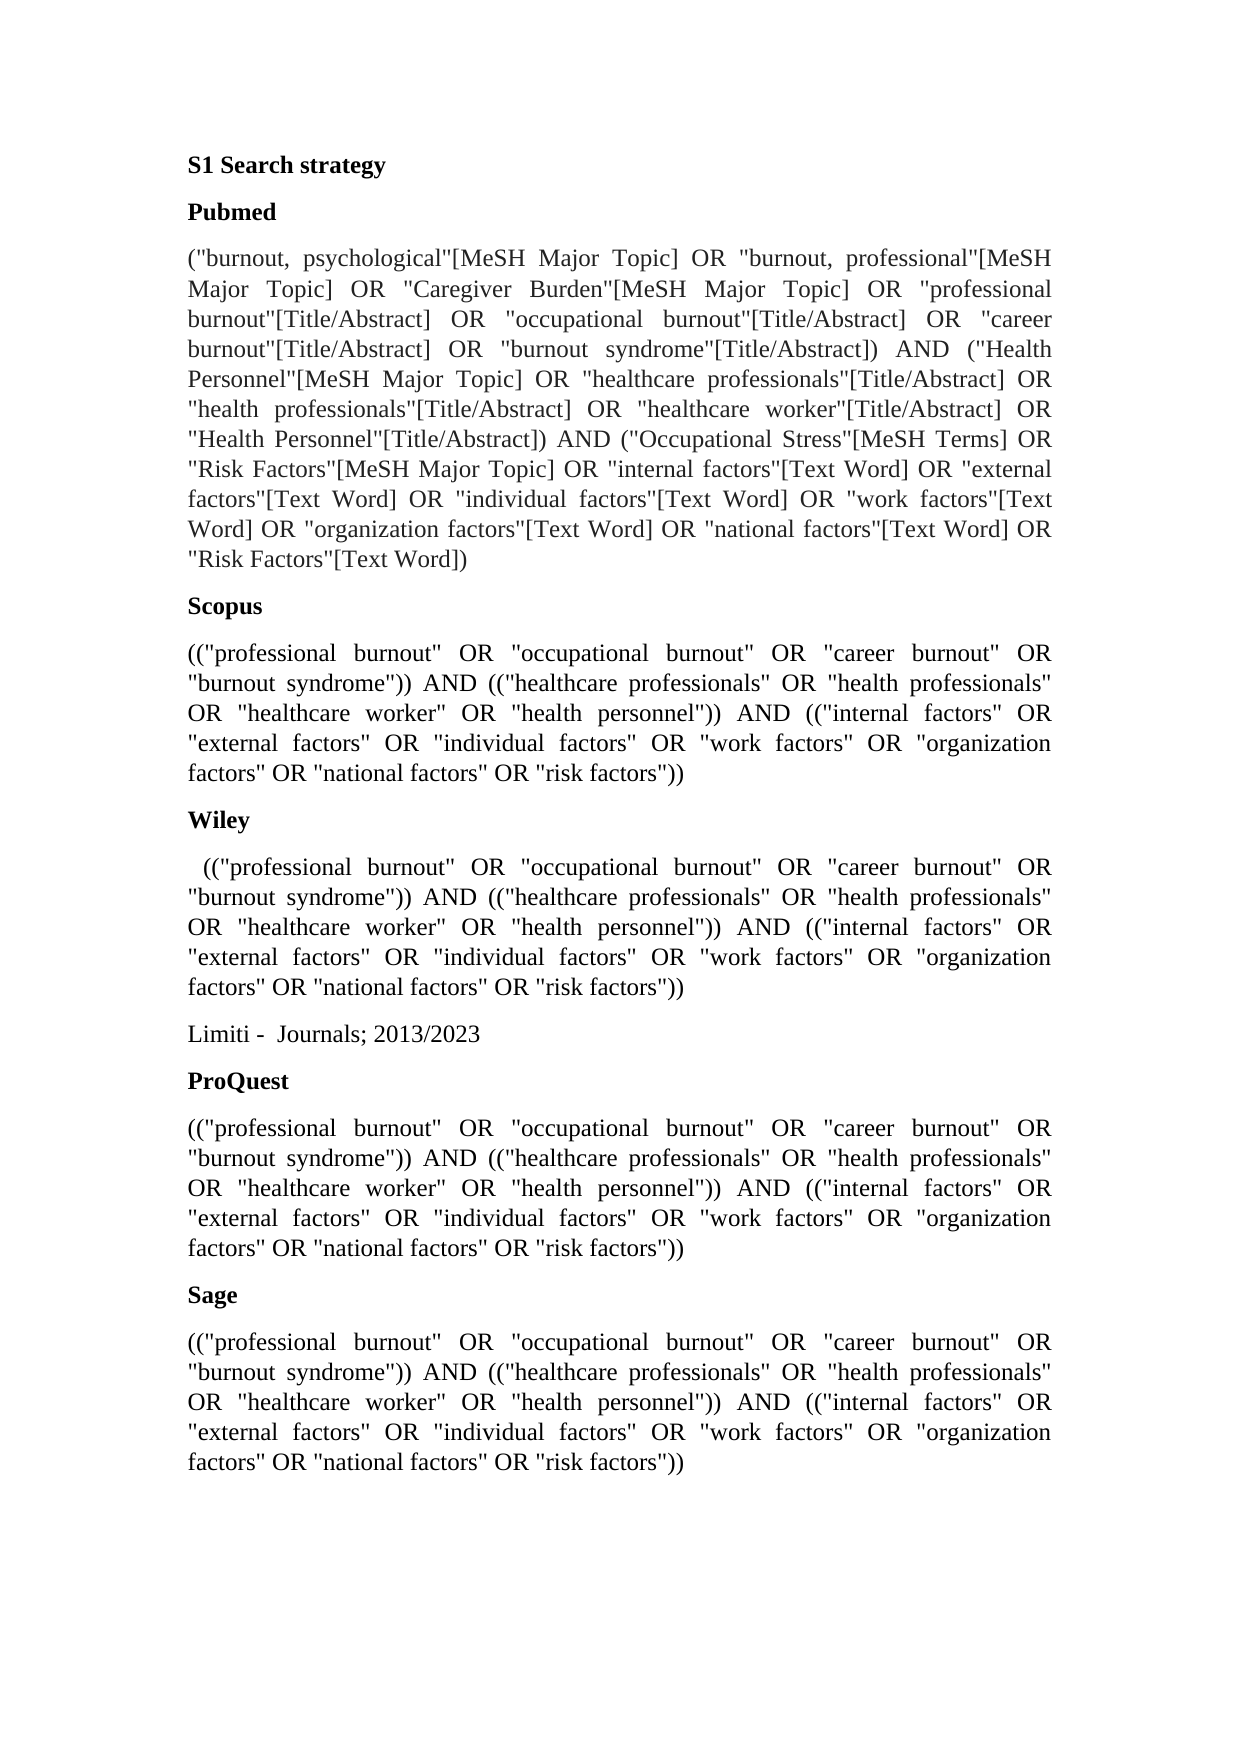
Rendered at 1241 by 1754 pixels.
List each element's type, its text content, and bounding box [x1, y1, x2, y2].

text Limiti - Journals; 2013/2023 [187, 1019, 1053, 1048]
text Pubmed [187, 197, 1053, 226]
text Scopus [187, 591, 1053, 620]
text S1 Search strategy [187, 150, 1053, 179]
text (("professional burnout" OR "occupational burnout" OR "career burnout" OR "burnout syndrome")) AND (("healthcare professionals" OR "health professionals" OR "healthcare worker" OR "health personnel")) AND (("internal factors" OR "external factors" OR "individual factors" OR "work factors" OR "organization factors" OR "national factors" OR "risk factors")) [187, 852, 1053, 1001]
text ProQuest [187, 1066, 1053, 1095]
text (("professional burnout" OR "occupational burnout" OR "career burnout" OR "burnout syndrome")) AND (("healthcare professionals" OR "health professionals" OR "healthcare worker" OR "health personnel")) AND (("internal factors" OR "external factors" OR "individual factors" OR "work factors" OR "organization factors" OR "national factors" OR "risk factors")) [187, 1327, 1053, 1476]
text Sage [187, 1280, 1053, 1309]
text (("professional burnout" OR "occupational burnout" OR "career burnout" OR "burnout syndrome")) AND (("healthcare professionals" OR "health professionals" OR "healthcare worker" OR "health personnel")) AND (("internal factors" OR "external factors" OR "individual factors" OR "work factors" OR "organization factors" OR "national factors" OR "risk factors")) [187, 638, 1053, 787]
text (("professional burnout" OR "occupational burnout" OR "career burnout" OR "burnout syndrome")) AND (("healthcare professionals" OR "health professionals" OR "healthcare worker" OR "health personnel")) AND (("internal factors" OR "external factors" OR "individual factors" OR "work factors" OR "organization factors" OR "national factors" OR "risk factors")) [187, 1113, 1053, 1262]
text Wiley [187, 805, 1053, 834]
text ("burnout, psychological"[MeSH Major Topic] OR "burnout, professional"[MeSH Major Topic] OR "Caregiver Burden"[MeSH Major Topic] OR "professional burnout"[Title/Abstract] OR "occupational burnout"[Title/Abstract] OR "career burnout"[Title/Abstract] OR "burnout syndrome"[Title/Abstract]) AND ("Health Personnel"[MeSH Major Topic] OR "healthcare professionals"[Title/Abstract] OR "health professionals"[Title/Abstract] OR "healthcare worker"[Title/Abstract] OR "Health Personnel"[Title/Abstract]) AND ("Occupational Stress"[MeSH Terms] OR "Risk Factors"[MeSH Major Topic] OR "internal factors"[Text Word] OR "external factors"[Text Word] OR "individual factors"[Text Word] OR "work factors"[Text Word] OR "organization factors"[Text Word] OR "national factors"[Text Word] OR "Risk Factors"[Text Word]) [187, 243, 1053, 573]
